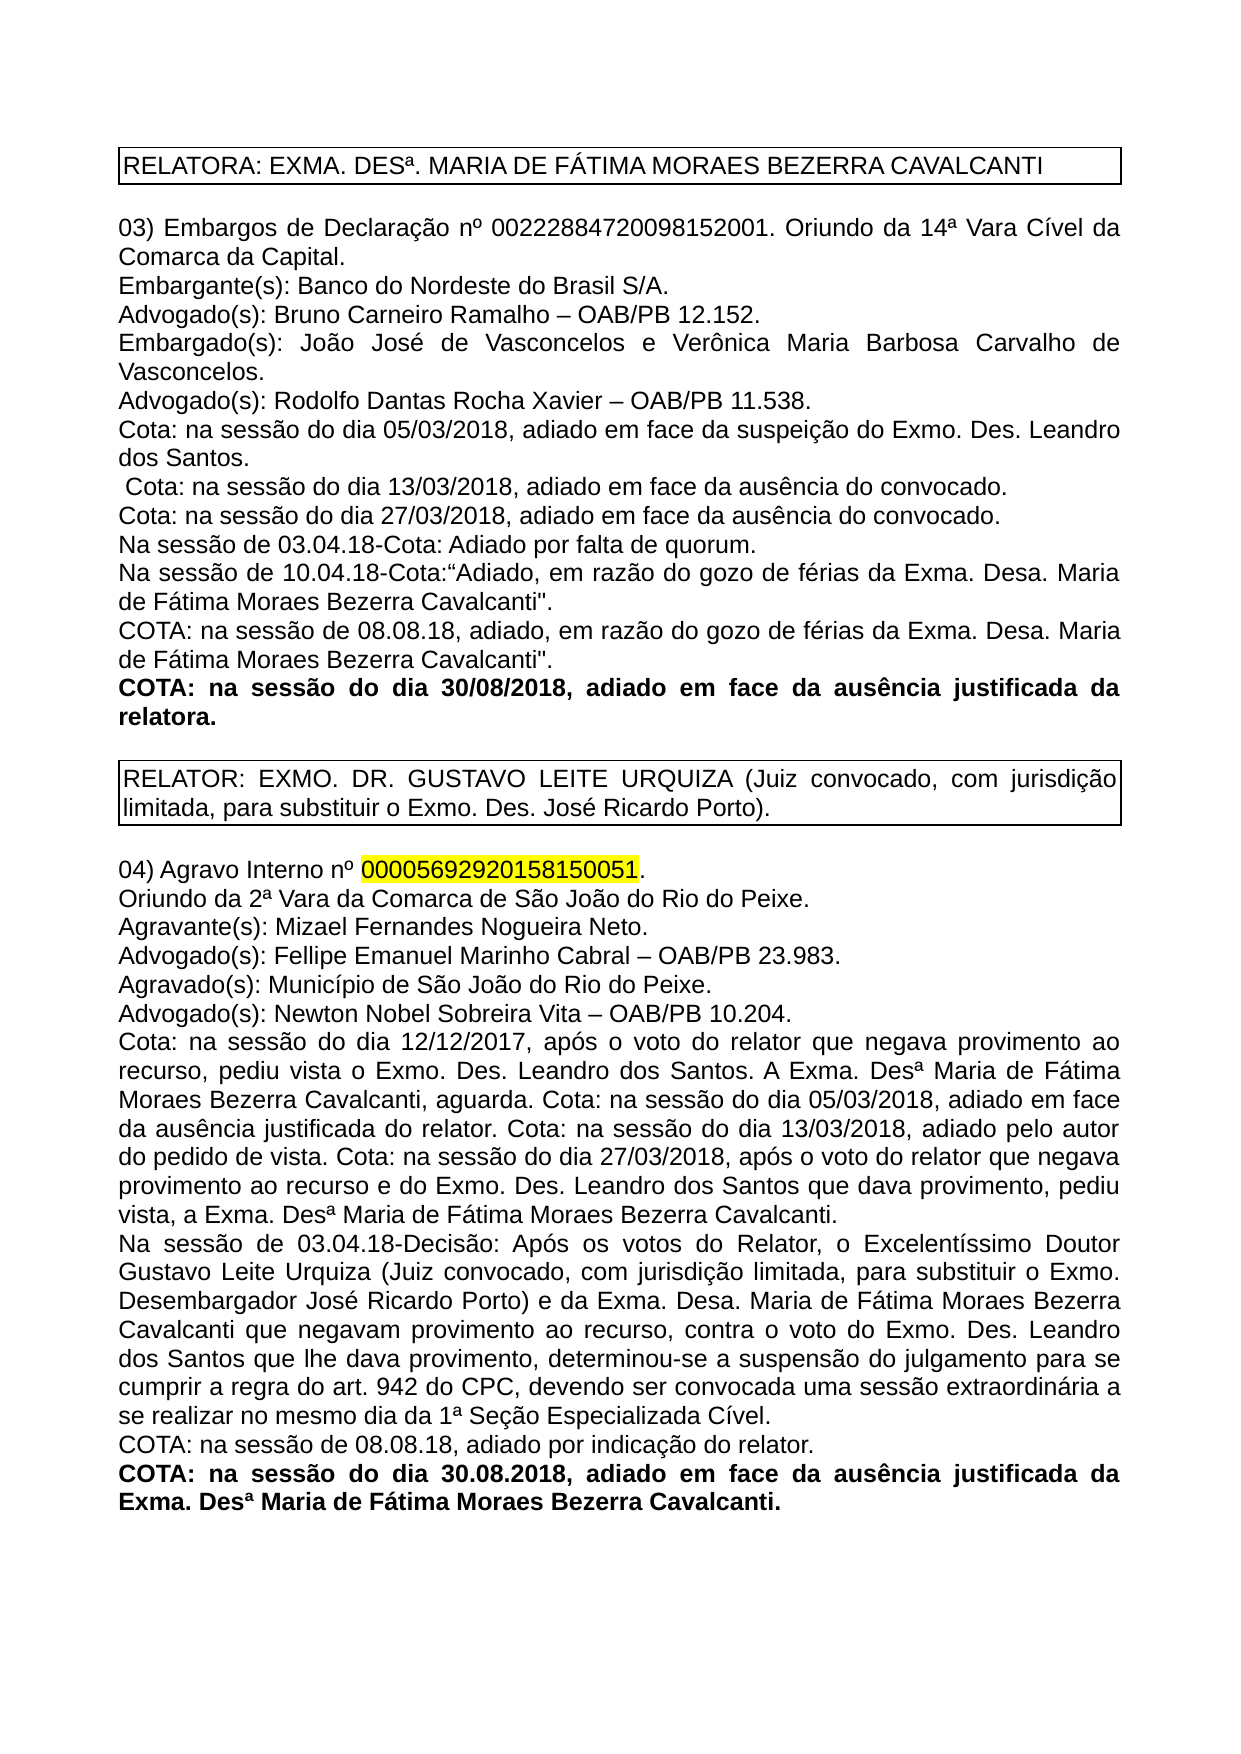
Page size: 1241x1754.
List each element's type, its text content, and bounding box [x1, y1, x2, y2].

text Advogado(s): Rodolfo Dantas Rocha Xavier – OAB/PB 11.538. [118, 386, 1122, 414]
text COTA: na sessão de 08.08.18, adiado por indicação do relator. [118, 1430, 1122, 1458]
text Na sessão de 10.04.18-Cota:“Adiado, em razão do gozo de férias da Exma. Desa. Maria de Fátima Moraes Bezerra Cavalcanti". [118, 558, 1122, 616]
text 04) Agravo Interno nº 00005692920158150051. [118, 855, 1122, 883]
text Advogado(s): Newton Nobel Sobreira Vita – OAB/PB 10.204. [118, 998, 1122, 1027]
text COTA: na sessão de 08.08.18, adiado, em razão do gozo de férias da Exma. Desa. Maria de Fátima Moraes Bezerra Cavalcanti". [118, 616, 1122, 673]
text Cota: na sessão do dia 05/03/2018, adiado em face da suspeição do Exmo. Des. Leandro dos Santos. [118, 414, 1122, 472]
text Embargante(s): Banco do Nordeste do Brasil S/A. [118, 271, 1122, 299]
text COTA: na sessão do dia 30.08.2018, adiado em face da ausência justificada da Exma. Desª Maria de Fátima Moraes Bezerra Cavalcanti. [118, 1458, 1122, 1516]
text Embargado(s): João José de Vasconcelos e Verônica Maria Barbosa Carvalho de Vasconcelos. [118, 328, 1122, 386]
text Cota: na sessão do dia 12/12/2017, após o voto do relator que negava provimento ao recurso, pediu vista o Exmo. Des. Leandro dos Santos. A Exma. Desª Maria de Fátima Moraes Bezerra Cavalcanti, aguarda. Cota: na sessão do dia 05/03/2018, adiado em face da ausência justificada do relator. Cota: na sessão do dia 13/03/2018, adiado pelo autor do pedido de vista. Cota: na sessão do dia 27/03/2018, após o voto do relator que negava provimento ao recurso e do Exmo. Des. Leandro dos Santos que dava provimento, pediu vista, a Exma. Desª Maria de Fátima Moraes Bezerra Cavalcanti. [118, 1027, 1122, 1228]
text Cota: na sessão do dia 13/03/2018, adiado em face da ausência do convocado. [118, 472, 1122, 501]
text RELATOR: EXMO. DR. GUSTAVO LEITE URQUIZA (Juiz convocado, com jurisdição limitada, para substituir o Exmo. Des. José Ricardo Porto). [120, 761, 1120, 824]
text Advogado(s): Fellipe Emanuel Marinho Cabral – OAB/PB 23.983. [118, 941, 1122, 970]
text Na sessão de 03.04.18-Decisão: Após os votos do Relator, o Excelentíssimo Doutor Gustavo Leite Urquiza (Juiz convocado, com jurisdição limitada, para substituir o Exmo. Desembargador José Ricardo Porto) e da Exma. Desa. Maria de Fátima Moraes Bezerra Cavalcanti que negavam provimento ao recurso, contra o voto do Exmo. Des. Leandro dos Santos que lhe dava provimento, determinou-se a suspensão do julgamento para se cumprir a regra do art. 942 do CPC, devendo ser convocada uma sessão extraordinária a se realizar no mesmo dia da 1ª Seção Especializada Cível. [118, 1228, 1122, 1430]
text Cota: na sessão do dia 27/03/2018, adiado em face da ausência do convocado. [118, 501, 1122, 529]
text Advogado(s): Bruno Carneiro Ramalho – OAB/PB 12.152. [118, 299, 1122, 328]
text 03) Embargos de Declaração nº 00222884720098152001. Oriundo da 14ª Vara Cível da Comarca da Capital. [118, 213, 1122, 271]
text Agravado(s): Município de São João do Rio do Peixe. [118, 970, 1122, 998]
text RELATORA: EXMA. DESª. MARIA DE FÁTIMA MORAES BEZERRA CAVALCANTI [120, 148, 1120, 183]
text Oriundo da 2ª Vara da Comarca de São João do Rio do Peixe. [118, 883, 1122, 912]
text COTA: na sessão do dia 30/08/2018, adiado em face da ausência justificada da relatora. [118, 673, 1122, 731]
text Na sessão de 03.04.18-Cota: Adiado por falta de quorum. [118, 529, 1122, 558]
text Agravante(s): Mizael Fernandes Nogueira Neto. [118, 912, 1122, 941]
